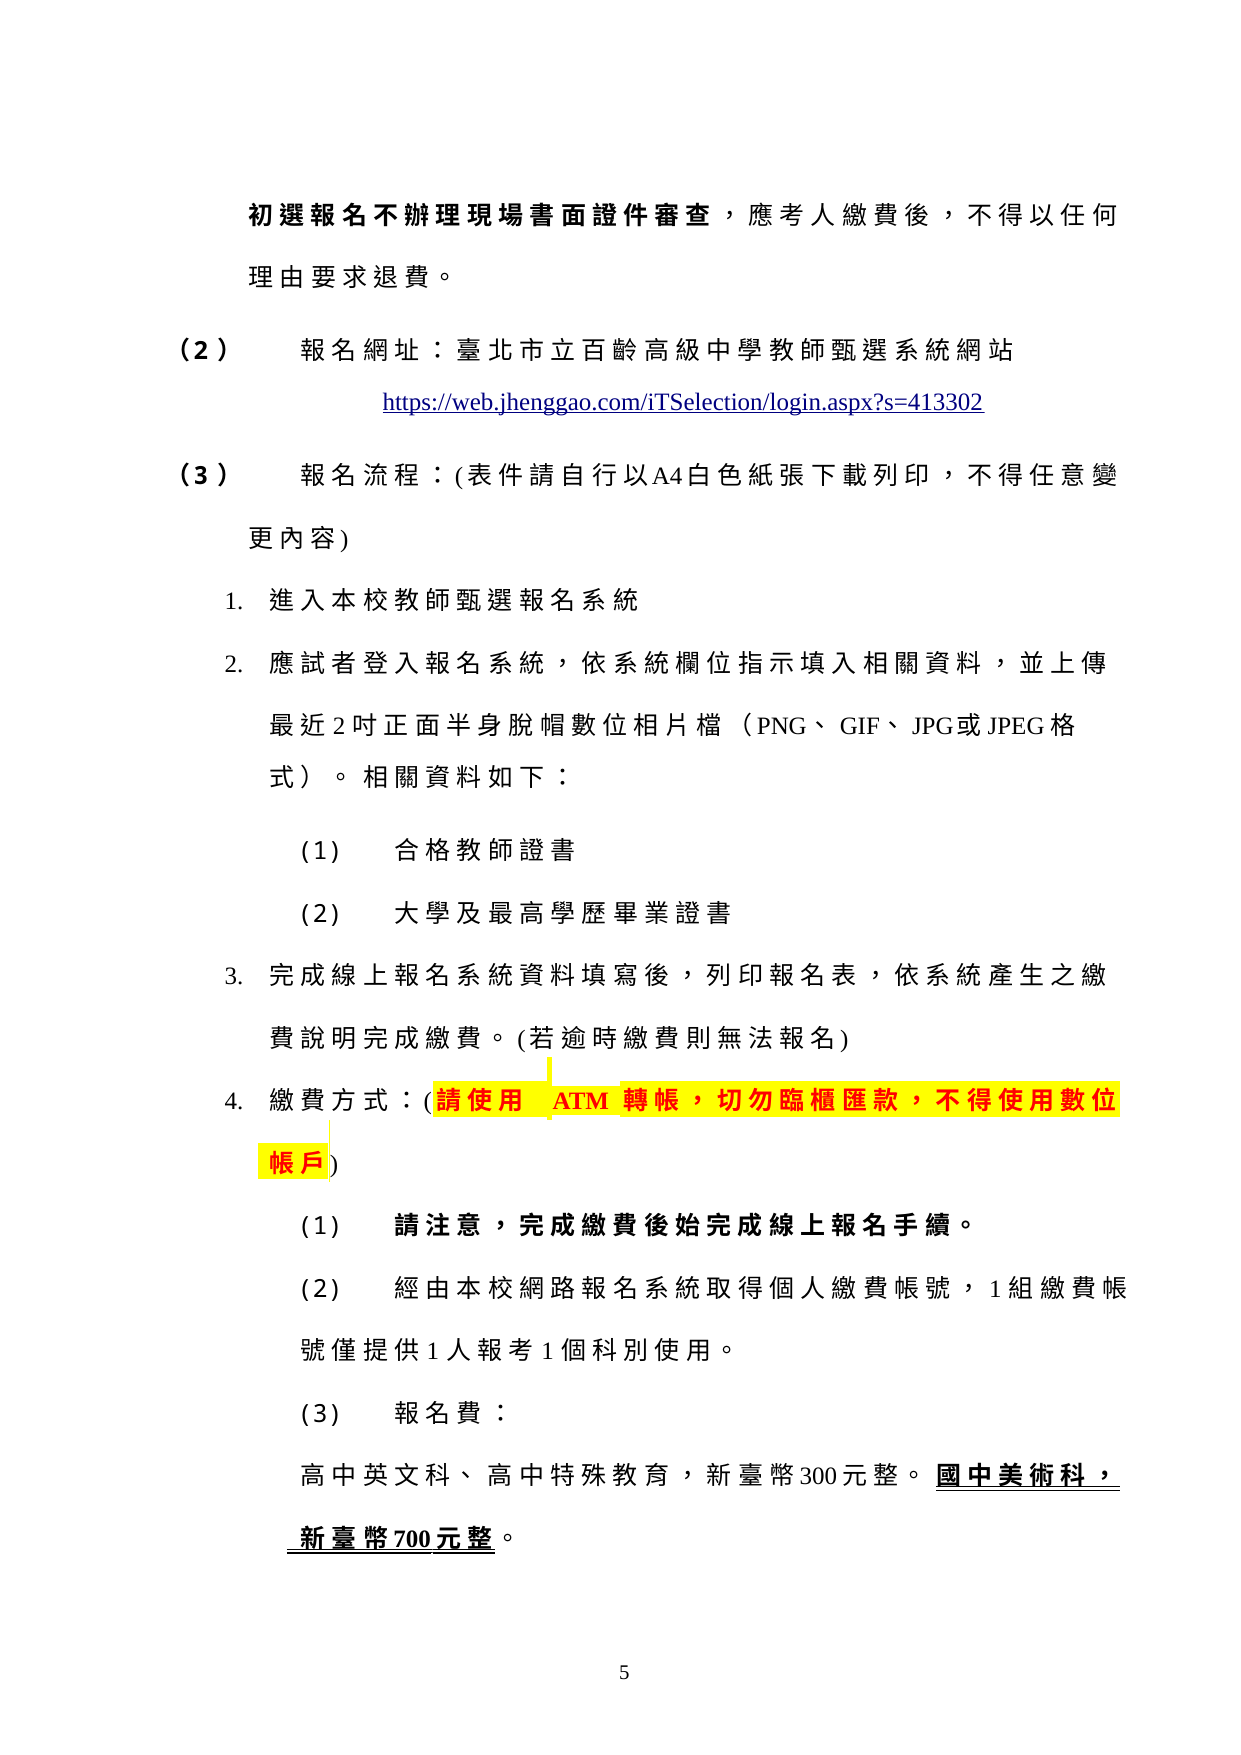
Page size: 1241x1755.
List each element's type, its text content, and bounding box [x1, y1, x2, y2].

text https://web.jhenggao.com/iTSelection/login.aspx?s=413302 [376, 359, 1131, 422]
list 進入本校教師甄選報名系統 [222, 547, 1131, 609]
list 報名方式：一律採網路報名，親自(委託)及通訊報名均不受理。初選報名不辦理現場書面證件審查，應考人繳費後，不得以任何理由要求退費。 [155, 172, 1131, 297]
list 繳費方式：(請使用 ATM 轉帳，切勿臨櫃匯款，不得使用數位帳戶) [222, 1047, 1131, 1172]
list 報名流程：(表件請自行以A4白色紙張下載列印，不得任意變更內容) [155, 422, 1131, 547]
list 應試者登入報名系統，依系統欄位指示填入相關資料，並上傳最近2吋正面半身脫帽數位相片檔（PNG、GIF、JPG或JPEG格式）。相關資料如下： [222, 609, 1131, 797]
list 大學及最高學歷畢業證書 [287, 859, 1131, 922]
text 高中英文科、高中特殊教育，新臺幣300元整。國中美術科，新臺幣700元整。 [287, 1422, 1131, 1547]
list 完成線上報名系統資料填寫後，列印報名表，依系統產生之繳費說明完成繳費。(若逾時繳費則無法報名) [222, 922, 1131, 1047]
list 請注意，完成繳費後始完成線上報名手續。 [287, 1172, 1131, 1234]
list 合格教師證書 [287, 797, 1131, 859]
list 報名費： [287, 1359, 1131, 1422]
list 經由本校網路報名系統取得個人繳費帳號，1組繳費帳號僅提供1人報考1個科別使用。 [287, 1234, 1131, 1359]
list 報名網址：臺北市立百齡高級中學教師甄選系統網站 [155, 297, 1131, 359]
